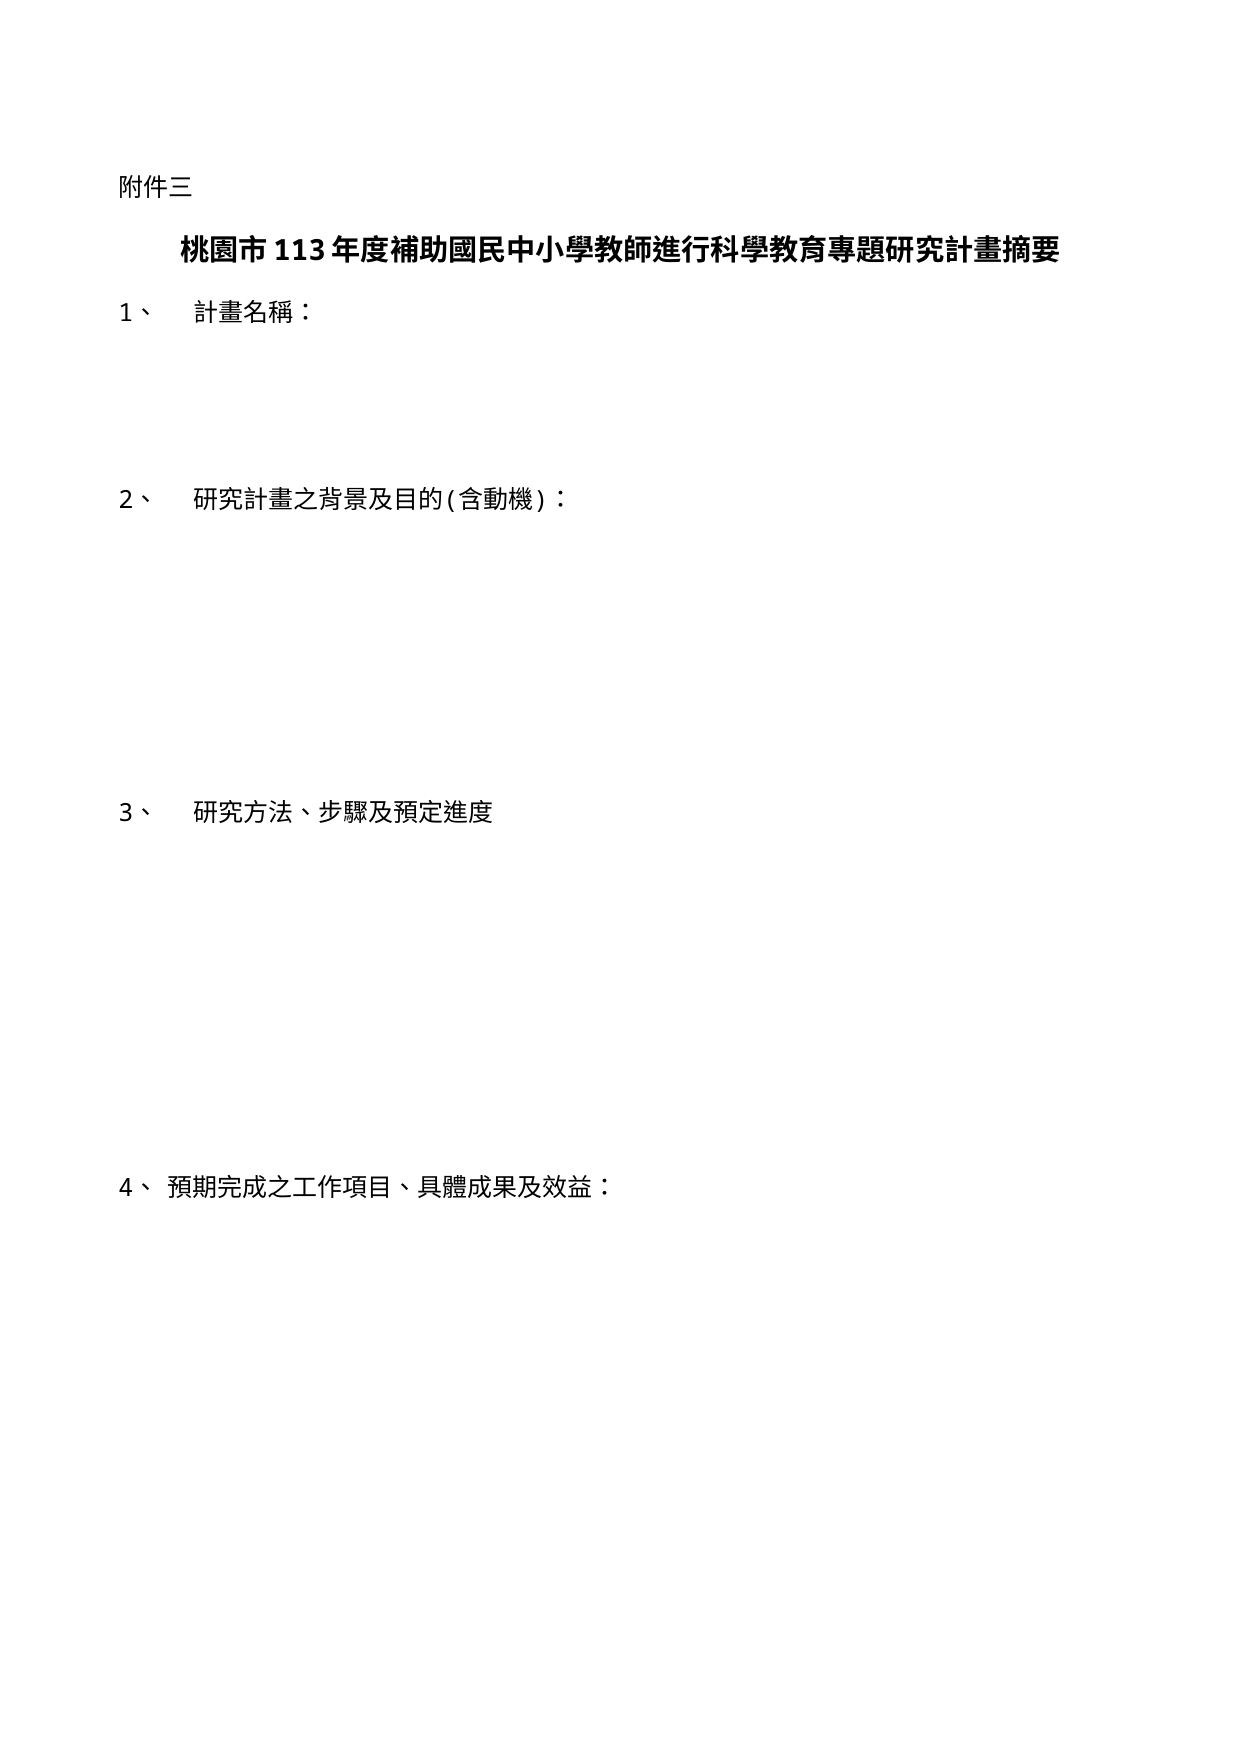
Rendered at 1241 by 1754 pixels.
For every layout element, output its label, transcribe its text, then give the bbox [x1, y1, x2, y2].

text 桃園市113年度補助國民中小學教師進行科學教育專題研究計畫摘要 [118, 206, 1122, 268]
list 研究方法、步驟及預定進度 [118, 768, 1122, 831]
list 研究計畫之背景及目的(含動機)： [118, 456, 1122, 518]
list 計畫名稱： [118, 268, 1122, 331]
list 預期完成之工作項目、具體成果及效益： [118, 1143, 1122, 1206]
text 附件三 [118, 143, 1122, 206]
